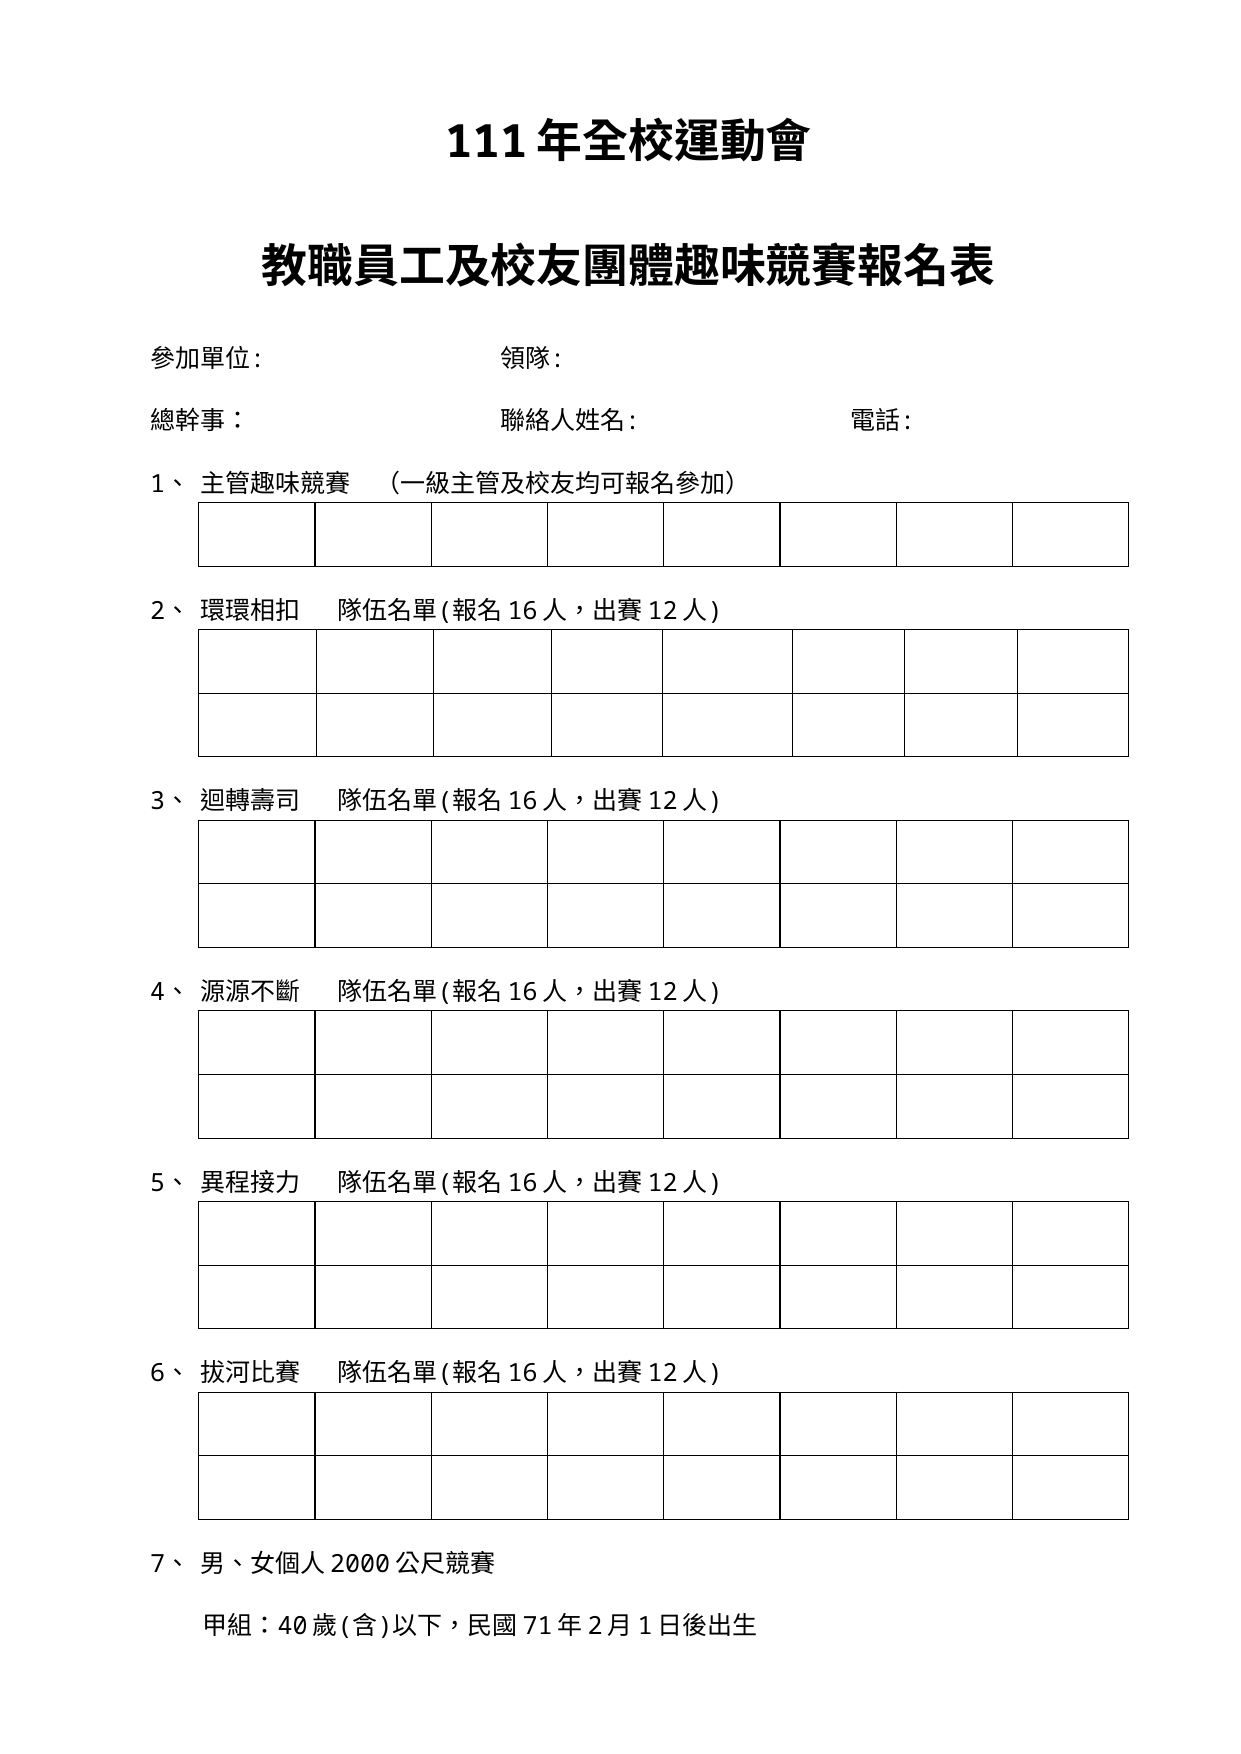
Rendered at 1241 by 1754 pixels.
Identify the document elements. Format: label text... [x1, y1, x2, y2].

list 異程接力 隊伍名單(報名16人，出賽12人) [150, 1138, 1106, 1201]
table_cell [664, 1266, 779, 1328]
table_header [897, 1011, 1012, 1074]
table_header [552, 630, 662, 693]
table_cell [432, 1075, 547, 1137]
table_header [316, 1011, 431, 1074]
table_cell [199, 1266, 314, 1328]
table_header [199, 1393, 314, 1455]
table_cell [199, 1075, 314, 1137]
text 總幹事： 聯絡人姓名: 電話: [150, 377, 1106, 439]
table_cell [1013, 1266, 1128, 1328]
table_cell [664, 884, 779, 947]
table_cell [548, 884, 663, 947]
table_cell [199, 694, 316, 756]
list 源源不斷 隊伍名單(報名16人，出賽12人) [150, 948, 1106, 1010]
list 男、女個人2000公尺競賽 [150, 1520, 1106, 1582]
table_cell [664, 1075, 779, 1137]
table_header [781, 1011, 896, 1074]
table_header [1013, 1202, 1128, 1264]
table_header [781, 1202, 896, 1264]
table_cell [1013, 1075, 1128, 1137]
table_cell [552, 694, 662, 756]
table_cell [316, 884, 431, 947]
table_cell [897, 1075, 1012, 1137]
table_cell [316, 1266, 431, 1328]
table_header [897, 821, 1012, 883]
table_header [781, 1393, 896, 1455]
table_header [793, 630, 904, 693]
table_header [664, 1011, 779, 1074]
table_cell [548, 1075, 663, 1137]
table_header [199, 821, 314, 883]
table_cell [316, 1456, 431, 1519]
table_header [548, 1393, 663, 1455]
table_header [1018, 630, 1128, 693]
table_header [432, 1393, 547, 1455]
table_cell [432, 884, 547, 947]
table_header [664, 1393, 779, 1455]
text 甲組：40歲(含)以下，民國71年2月1日後出生 [187, 1582, 1106, 1645]
table_cell [664, 1456, 779, 1519]
text 參加單位: 領隊: [150, 314, 1106, 377]
table_cell [897, 884, 1012, 947]
table_cell [781, 884, 896, 947]
table_cell [781, 1075, 896, 1137]
table_header [316, 821, 431, 883]
table_cell [905, 694, 1017, 756]
table_header [199, 1011, 314, 1074]
table_cell [199, 884, 314, 947]
table_header [432, 1202, 547, 1264]
table_cell [432, 1266, 547, 1328]
table_header [664, 821, 779, 883]
table_header [905, 630, 1017, 693]
table_cell [1018, 694, 1128, 756]
table_cell [434, 694, 551, 756]
list 迴轉壽司 隊伍名單(報名16人，出賽12人) [150, 757, 1106, 820]
table_header [664, 1202, 779, 1264]
table_header [199, 630, 316, 693]
table_header [897, 1393, 1012, 1455]
table_header [781, 821, 896, 883]
table_cell [897, 1456, 1012, 1519]
table_cell [663, 694, 792, 756]
table_header [199, 503, 314, 566]
table_cell [199, 1456, 314, 1519]
text 111年全校運動會 [150, 64, 1106, 189]
table_header [548, 821, 663, 883]
table_header [897, 503, 1012, 566]
table_cell [1013, 884, 1128, 947]
table_cell [793, 694, 904, 756]
table_cell [548, 1266, 663, 1328]
table_cell [897, 1266, 1012, 1328]
table_header [1013, 821, 1128, 883]
table_cell [317, 694, 433, 756]
table_header [548, 503, 663, 566]
table_header [432, 821, 547, 883]
table_header [316, 503, 431, 566]
table_header [548, 1011, 663, 1074]
table_cell [1013, 1456, 1128, 1519]
table_cell [781, 1266, 896, 1328]
table_header [1013, 1011, 1128, 1074]
table_header [316, 1393, 431, 1455]
table_header [434, 630, 551, 693]
table_header [317, 630, 433, 693]
table_header [781, 503, 896, 566]
table_cell [548, 1456, 663, 1519]
list 環環相扣 隊伍名單(報名16人，出賽12人) [150, 567, 1106, 629]
table_header [897, 1202, 1012, 1264]
table_cell [432, 1456, 547, 1519]
table_header [432, 1011, 547, 1074]
table_header [1013, 1393, 1128, 1455]
table_header [663, 630, 792, 693]
table_header [199, 1202, 314, 1264]
table_header [664, 503, 779, 566]
table_cell [316, 1075, 431, 1137]
list 主管趣味競賽 （一級主管及校友均可報名參加） [150, 439, 1106, 502]
table_header [316, 1202, 431, 1264]
table_cell [781, 1456, 896, 1519]
list 拔河比賽 隊伍名單(報名16人，出賽12人) [150, 1329, 1106, 1392]
table_header [548, 1202, 663, 1264]
text 教職員工及校友團體趣味競賽報名表 [150, 189, 1106, 314]
table_header [432, 503, 547, 566]
table_header [1013, 503, 1128, 566]
